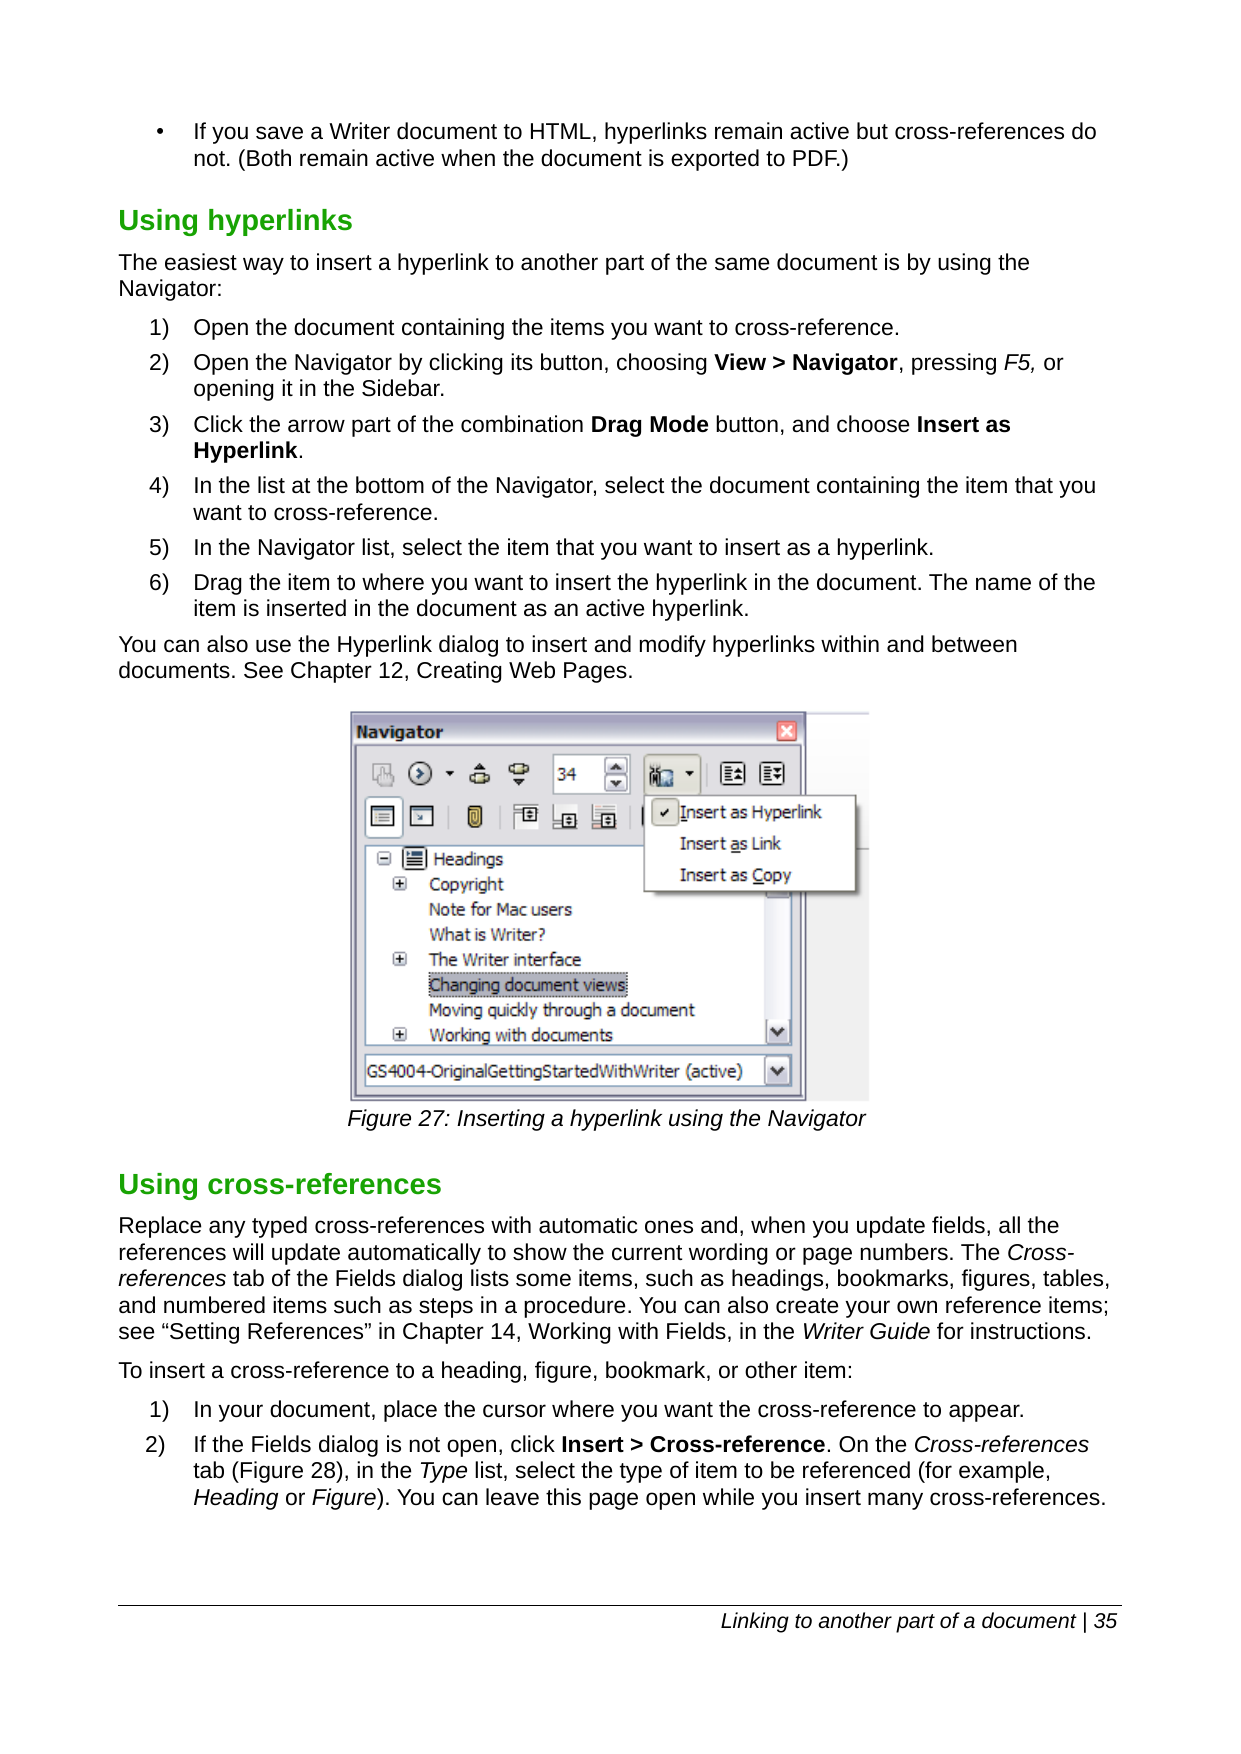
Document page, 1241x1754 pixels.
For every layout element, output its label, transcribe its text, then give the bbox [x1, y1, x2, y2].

text Replace any typed cross-references with automatic ones and, when you update fields, all the references will update automatically to show the current wording or page numbers. The Cross-references tab of the Fields dialog lists some items, such as headings, bookmarks, figures, tables, and numbered items such as steps in a procedure. You can also create your own reference items; see “Setting References” in Chapter 14, Working with Fields, in the Writer Guide for instructions. [118, 1212, 1122, 1344]
text The easiest way to insert a hyperlink to another part of the same document is by using the Navigator: [118, 249, 1122, 301]
list Click the arrow part of the combination Drag Mode button, and choose Insert as Hyperlink. [169, 411, 1122, 463]
list Open the Navigator by clicking its button, choosing View > Navigator, pressing F5, or opening it in the Sidebar. [169, 349, 1122, 402]
list If you save a Writer document to HTML, hyperlinks remain active but cross-references do not. (Both remain active when the document is exported to PDF.) [156, 118, 1122, 171]
list If the Fields dialog is not open, click Insert > Cross-reference. On the Cross-references tab (Figure 28), in the Type list, select the type of item to be referenced (for example, Heading or Figure). You can leave this page open while you insert many cross-references. [165, 1431, 1122, 1510]
text Figure 27: Inserting a hyperlink using the Navigator [347, 1105, 893, 1132]
picture [347, 707, 874, 1106]
list To insert a cross-reference to a heading, figure, bookmark, or other item: [118, 1357, 1122, 1383]
list In the list at the bottom of the Navigator, select the document containing the item that you want to cross-reference. [169, 472, 1122, 525]
list In the Navigator list, select the item that you want to insert as a hyperlink. [169, 534, 1122, 560]
text You can also use the Hyperlink dialog to insert and modify hyperlinks within and between documents. See Chapter 12, Creating Web Pages. [118, 631, 1122, 683]
list Drag the item to where you want to insert the hyperlink in the document. The name of the item is inserted in the document as an active hyperlink. [169, 569, 1122, 622]
subtitle Using cross-references [118, 1167, 1122, 1201]
list Open the document containing the items you want to cross-reference. [169, 314, 1122, 340]
list In your document, place the cursor where you want the cross-reference to appear. [169, 1396, 1122, 1422]
subtitle Using hyperlinks [118, 203, 1122, 237]
